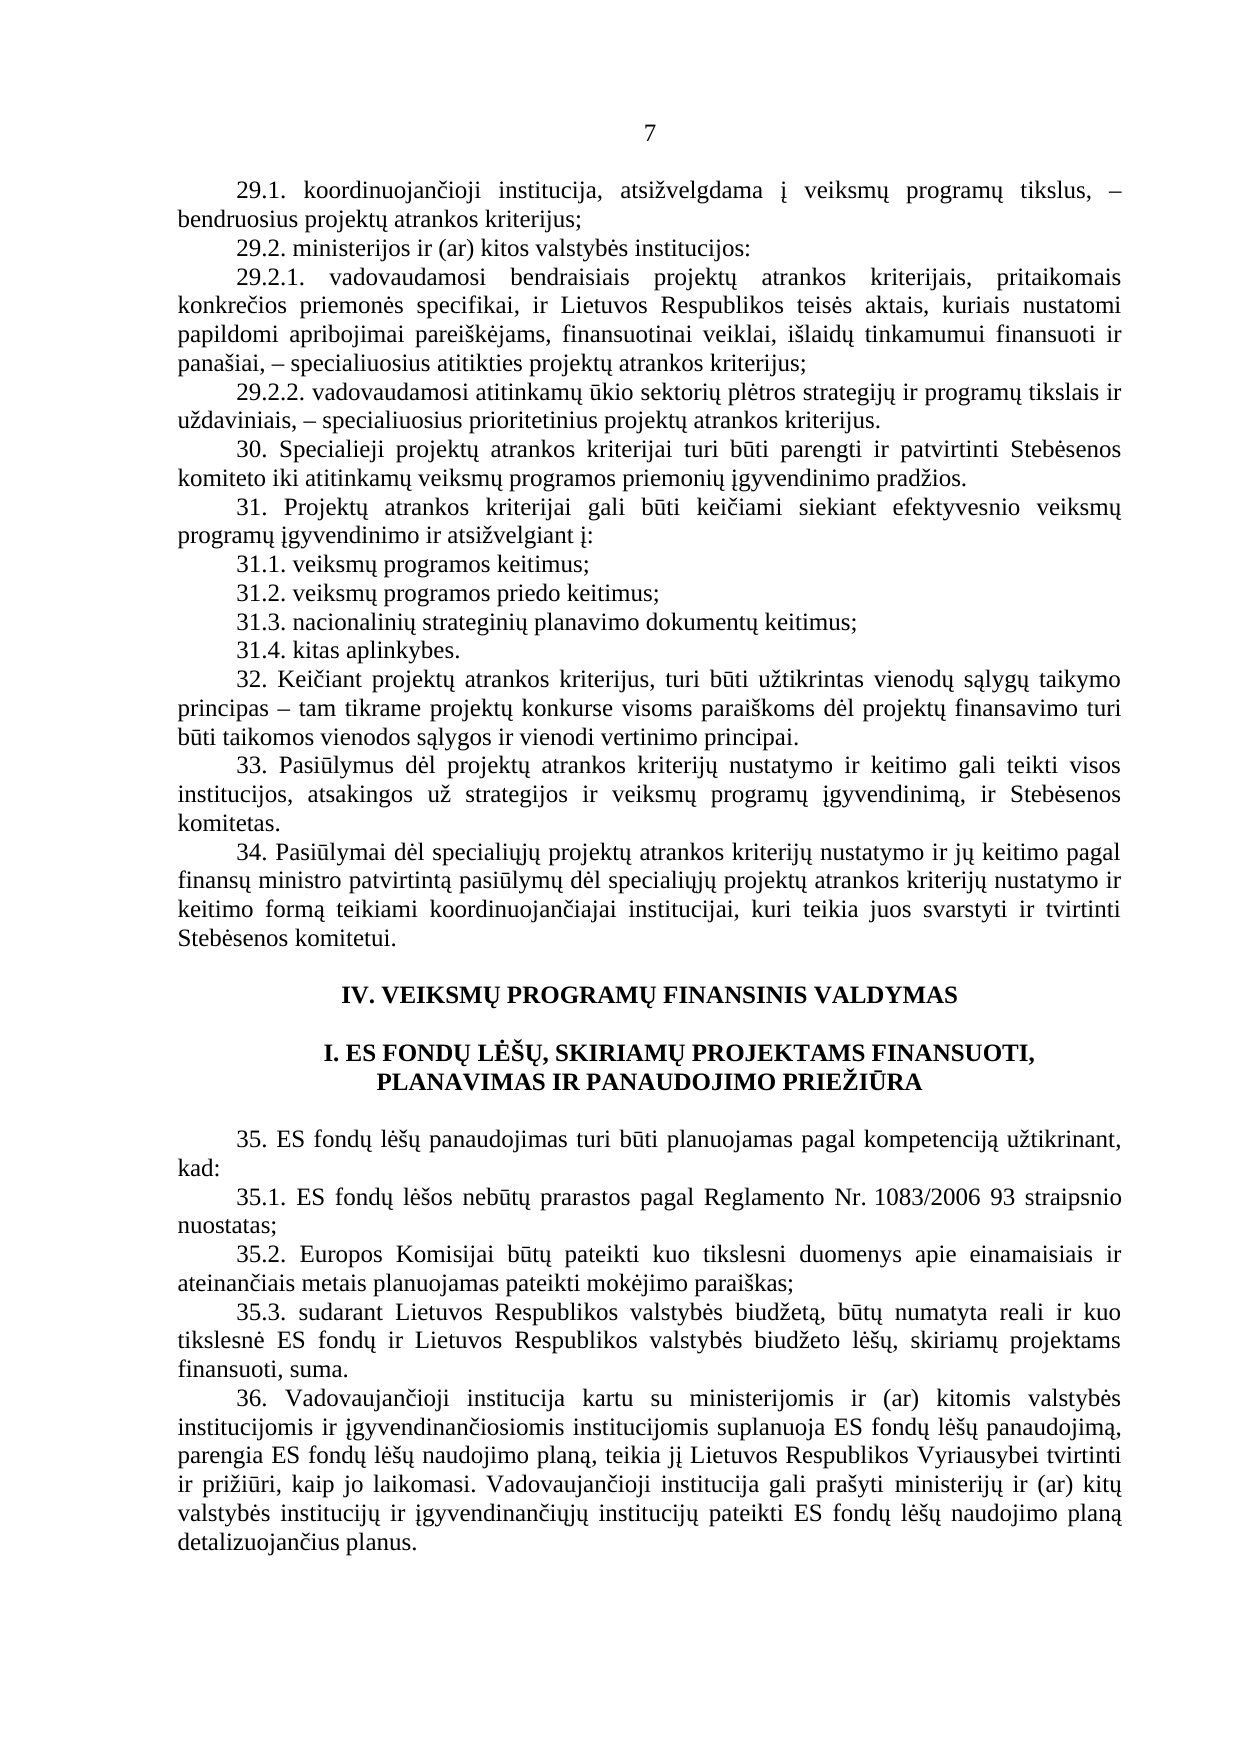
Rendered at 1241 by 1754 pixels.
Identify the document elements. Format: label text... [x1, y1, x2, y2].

text 29.2.2. vadovaudamosi atitinkamų ūkio sektorių plėtros strategijų ir programų tikslais ir uždaviniais, – specialiuosius prioritetinius projektų atrankos kriterijus. [177, 377, 1122, 434]
text 31.4. kitas aplinkybes. [177, 636, 1122, 664]
text 35. ES fondų lėšų panaudojimas turi būti planuojamas pagal kompetenciją užtikrinant, kad: [177, 1124, 1122, 1182]
text IV. VEIKSMŲ PROGRAMŲ FINANSINIS VALDYMAS [177, 981, 1122, 1009]
text 31.3. nacionalinių strateginių planavimo dokumentų keitimus; [177, 607, 1122, 636]
text 29.2. ministerijos ir (ar) kitos valstybės institucijos: [177, 233, 1122, 262]
text 33. Pasiūlymus dėl projektų atrankos kriterijų nustatymo ir keitimo gali teikti visos institucijos, atsakingos už strategijos ir veiksmų programų įgyvendinimą, ir Stebėsenos komitetas. [177, 751, 1122, 837]
text 34. Pasiūlymai dėl specialiųjų projektų atrankos kriterijų nustatymo ir jų keitimo pagal finansų ministro patvirtintą pasiūlymų dėl specialiųjų projektų atrankos kriterijų nustatymo ir keitimo formą teikiami koordinuojančiajai institucijai, kuri teikia juos svarstyti ir tvirtinti Stebėsenos komitetui. [177, 837, 1122, 952]
text 30. Specialieji projektų atrankos kriterijai turi būti parengti ir patvirtinti Stebėsenos komiteto iki atitinkamų veiksmų programos priemonių įgyvendinimo pradžios. [177, 434, 1122, 492]
text 31.1. veiksmų programos keitimus; [177, 549, 1122, 578]
text 29.1. koordinuojančioji institucija, atsižvelgdama į veiksmų programų tikslus, – bendruosius projektų atrankos kriterijus; [177, 176, 1122, 233]
text 31. Projektų atrankos kriterijai gali būti keičiami siekiant efektyvesnio veiksmų programų įgyvendinimo ir atsižvelgiant į: [177, 492, 1122, 549]
text 35.2. Europos Komisijai būtų pateikti kuo tikslesni duomenys apie einamaisiais ir ateinančiais metais planuojamas pateikti mokėjimo paraiškas; [177, 1239, 1122, 1297]
text 29.2.1. vadovaudamosi bendraisiais projektų atrankos kriterijais, pritaikomais konkrečios priemonės specifikai, ir Lietuvos Respublikos teisės aktais, kuriais nustatomi papildomi apribojimai pareiškėjams, finansuotinai veiklai, išlaidų tinkamumui finansuoti ir panašiai, – specialiuosius atitikties projektų atrankos kriterijus; [177, 262, 1122, 377]
text 35.3. sudarant Lietuvos Respublikos valstybės biudžetą, būtų numatyta reali ir kuo tikslesnė ES fondų ir Lietuvos Respublikos valstybės biudžeto lėšų, skiriamų projektams finansuoti, suma. [177, 1297, 1122, 1383]
text 35.1. ES fondų lėšos nebūtų prarastos pagal Reglamento Nr. 1083/2006 93 straipsnio nuostatas; [177, 1182, 1122, 1239]
text 32. Keičiant projektų atrankos kriterijus, turi būti užtikrintas vienodų sąlygų taikymo principas – tam tikrame projektų konkurse visoms paraiškoms dėl projektų finansavimo turi būti taikomos vienodos sąlygos ir vienodi vertinimo principai. [177, 664, 1122, 751]
text 31.2. veiksmų programos priedo keitimus; [177, 578, 1122, 607]
text 36. Vadovaujančioji institucija kartu su ministerijomis ir (ar) kitomis valstybės institucijomis ir įgyvendinančiosiomis institucijomis suplanuoja ES fondų lėšų panaudojimą, parengia ES fondų lėšų naudojimo planą, teikia jį Lietuvos Respublikos Vyriausybei tvirtinti ir prižiūri, kaip jo laikomasi. Vadovaujančioji institucija gali prašyti ministerijų ir (ar) kitų valstybės institucijų ir įgyvendinančiųjų institucijų pateikti ES fondų lėšų naudojimo planą detalizuojančius planus. [177, 1383, 1122, 1556]
text I. ES FONDŲ LĖŠŲ, SKIRIAMŲ PROJEKTAMS FINANSUOTI, PLANAVIMAS IR PANAUDOJIMO PRIEŽIŪRA [177, 1038, 1122, 1096]
